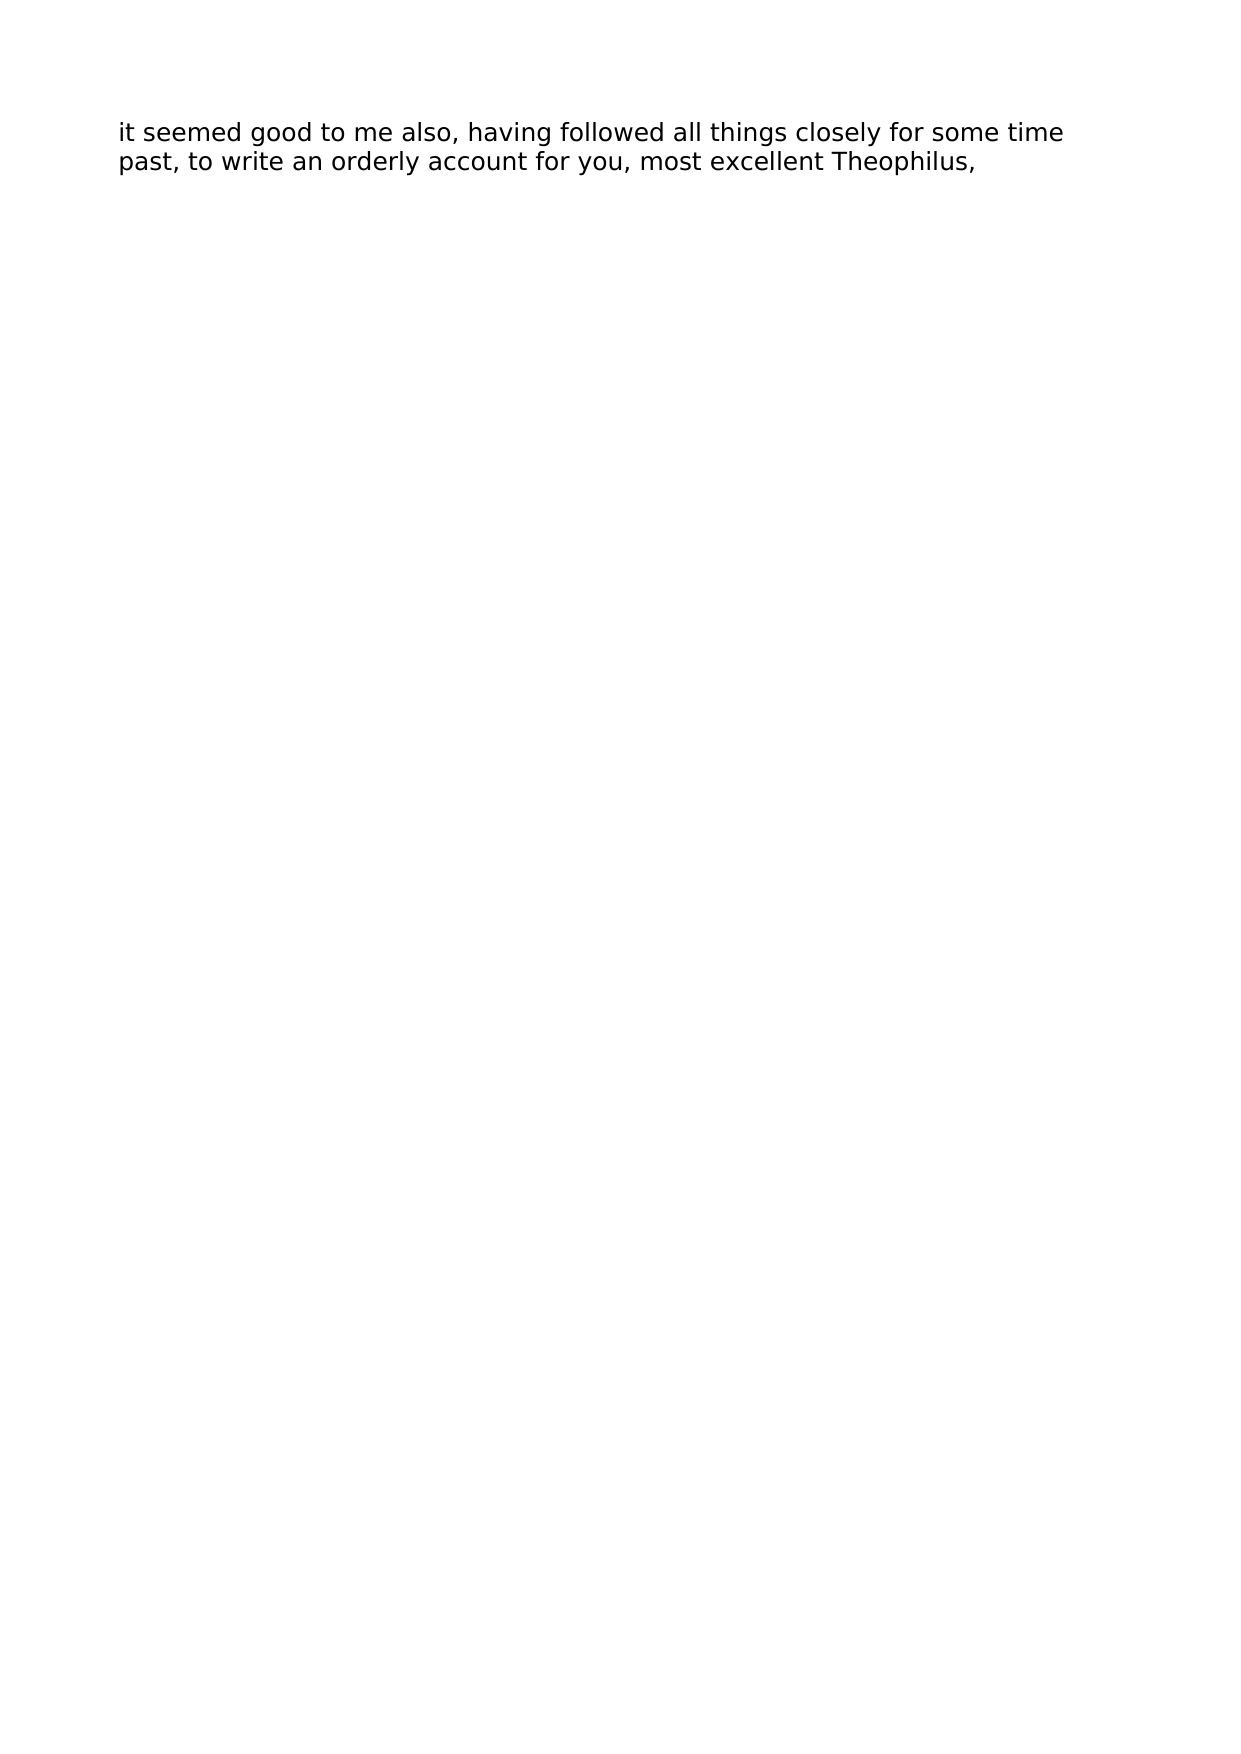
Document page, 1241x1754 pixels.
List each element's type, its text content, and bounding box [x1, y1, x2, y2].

text it seemed good to me also, having followed all things closely for some time past, to write an orderly account for you, most excellent Theophilus, [118, 118, 1122, 176]
